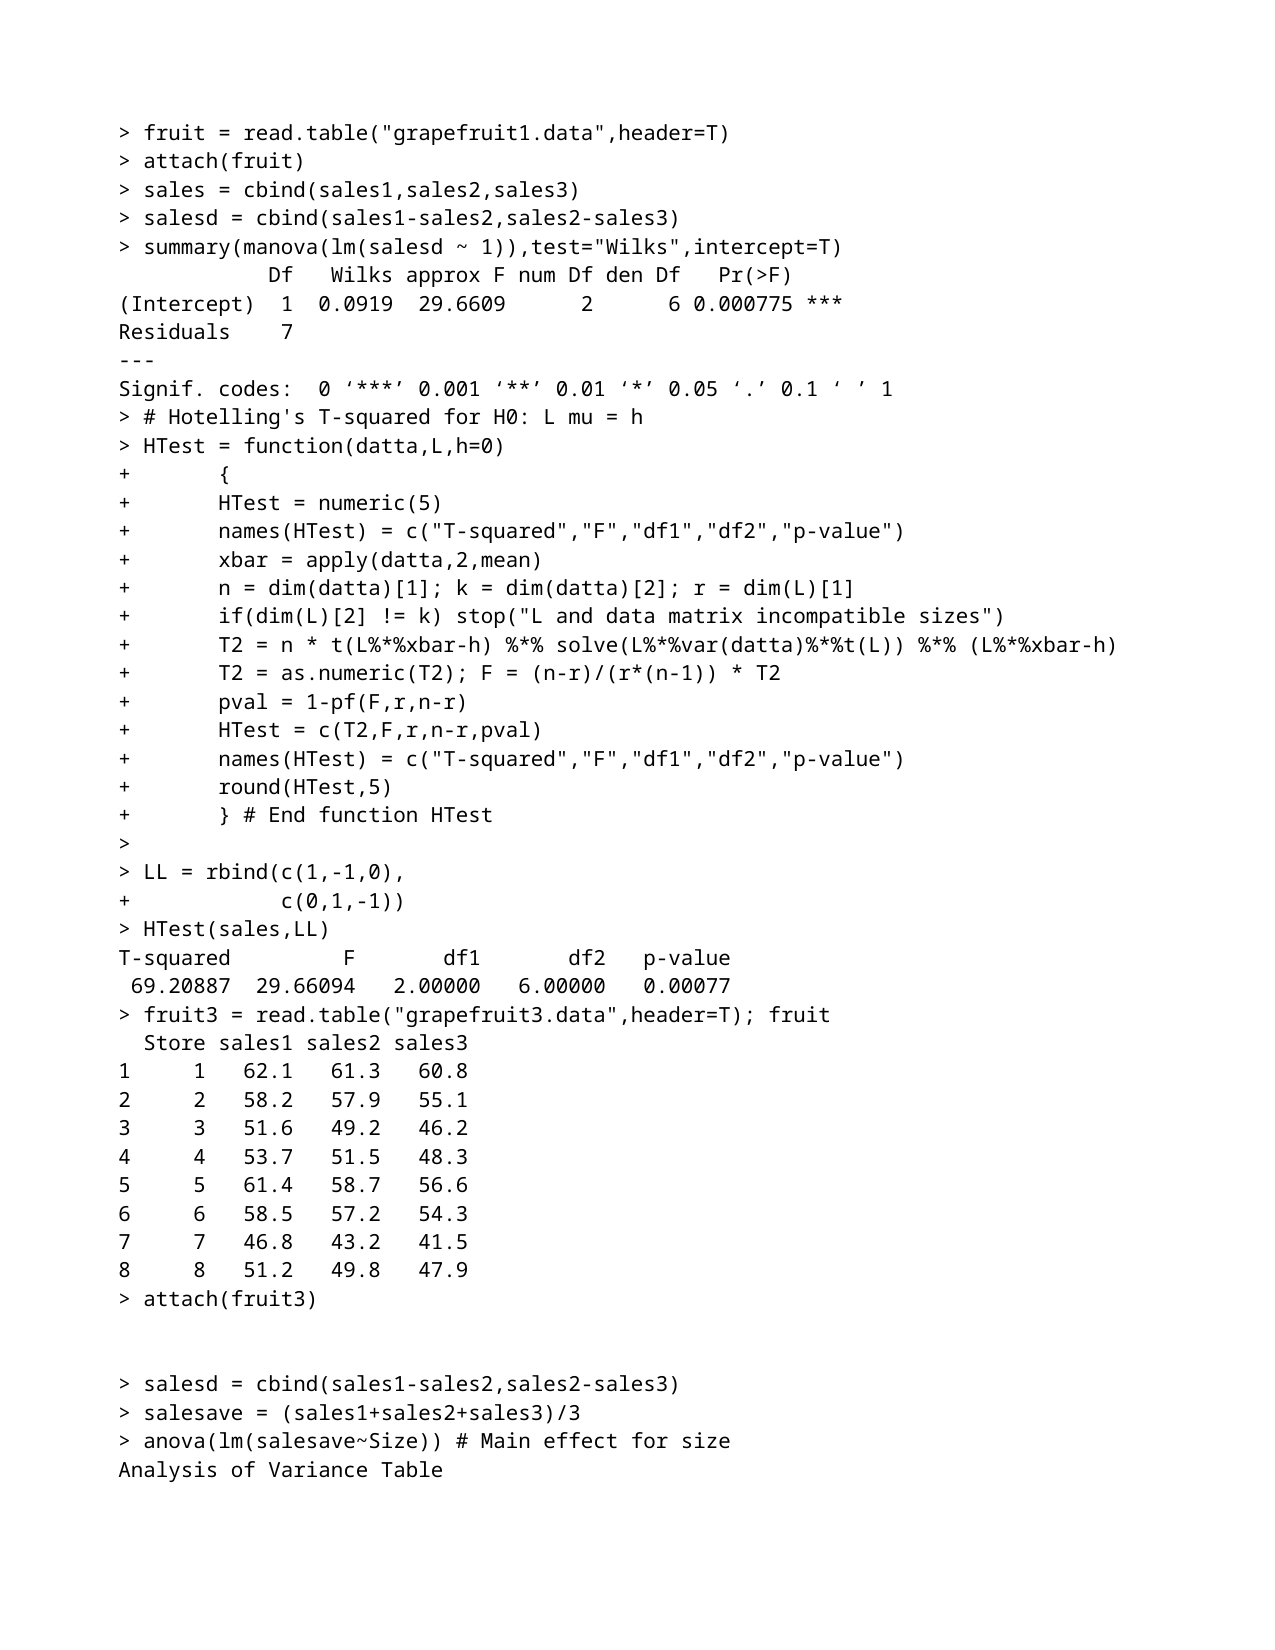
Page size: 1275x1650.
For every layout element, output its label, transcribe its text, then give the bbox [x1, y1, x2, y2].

text Analysis of Variance Table [118, 1455, 1157, 1483]
text > HTest(sales,LL) [118, 914, 1157, 943]
text > # Hotelling's T-squared for H0: L mu = h [118, 402, 1157, 431]
text 7 7 46.8 43.2 41.5 [118, 1227, 1157, 1256]
text > [118, 829, 1157, 857]
text > HTest = function(datta,L,h=0) [118, 431, 1157, 459]
text Df Wilks approx F num Df den Df Pr(>F) [118, 260, 1157, 289]
text 3 3 51.6 49.2 46.2 [118, 1113, 1157, 1142]
text > salesd = cbind(sales1-sales2,sales2-sales3) [118, 1369, 1157, 1398]
text > fruit3 = read.table("grapefruit3.data",header=T); fruit [118, 1000, 1157, 1028]
text 6 6 58.5 57.2 54.3 [118, 1199, 1157, 1227]
text + names(HTest) = c("T-squared","F","df1","df2","p-value") [118, 516, 1157, 545]
text 5 5 61.4 58.7 56.6 [118, 1170, 1157, 1199]
text Store sales1 sales2 sales3 [118, 1028, 1157, 1057]
text > attach(fruit3) [118, 1284, 1157, 1312]
text > anova(lm(salesave~Size)) # Main effect for size [118, 1426, 1157, 1455]
text + HTest = c(T2,F,r,n-r,pval) [118, 715, 1157, 744]
text + pval = 1-pf(F,r,n-r) [118, 687, 1157, 715]
text --- [118, 346, 1157, 374]
text + if(dim(L)[2] != k) stop("L and data matrix incompatible sizes") [118, 602, 1157, 630]
text 4 4 53.7 51.5 48.3 [118, 1142, 1157, 1170]
text > sales = cbind(sales1,sales2,sales3) [118, 175, 1157, 203]
text 1 1 62.1 61.3 60.8 [118, 1057, 1157, 1085]
text 69.20887 29.66094 2.00000 6.00000 0.00077 [118, 971, 1157, 1000]
text T-squared F df1 df2 p-value [118, 943, 1157, 971]
text Residuals 7 [118, 317, 1157, 346]
text + T2 = n * t(L%*%xbar-h) %*% solve(L%*%var(datta)%*%t(L)) %*% (L%*%xbar-h) [118, 630, 1157, 658]
text + n = dim(datta)[1]; k = dim(datta)[2]; r = dim(L)[1] [118, 573, 1157, 602]
text + } # End function HTest [118, 801, 1157, 829]
text > salesd = cbind(sales1-sales2,sales2-sales3) [118, 203, 1157, 232]
text > attach(fruit) [118, 147, 1157, 175]
text > LL = rbind(c(1,-1,0), [118, 857, 1157, 886]
text 8 8 51.2 49.8 47.9 [118, 1256, 1157, 1284]
text + names(HTest) = c("T-squared","F","df1","df2","p-value") [118, 744, 1157, 772]
text + { [118, 459, 1157, 488]
text Signif. codes: 0 ‘***’ 0.001 ‘**’ 0.01 ‘*’ 0.05 ‘.’ 0.1 ‘ ’ 1 [118, 374, 1157, 402]
text 2 2 58.2 57.9 55.1 [118, 1085, 1157, 1113]
text + round(HTest,5) [118, 772, 1157, 801]
text + c(0,1,-1)) [118, 886, 1157, 914]
text + HTest = numeric(5) [118, 488, 1157, 516]
text > salesave = (sales1+sales2+sales3)/3 [118, 1398, 1157, 1426]
text + T2 = as.numeric(T2); F = (n-r)/(r*(n-1)) * T2 [118, 658, 1157, 687]
text > summary(manova(lm(salesd ~ 1)),test="Wilks",intercept=T) [118, 232, 1157, 260]
text (Intercept) 1 0.0919 29.6609 2 6 0.000775 *** [118, 289, 1157, 317]
text + xbar = apply(datta,2,mean) [118, 545, 1157, 573]
text > fruit = read.table("grapefruit1.data",header=T) [118, 118, 1157, 147]
